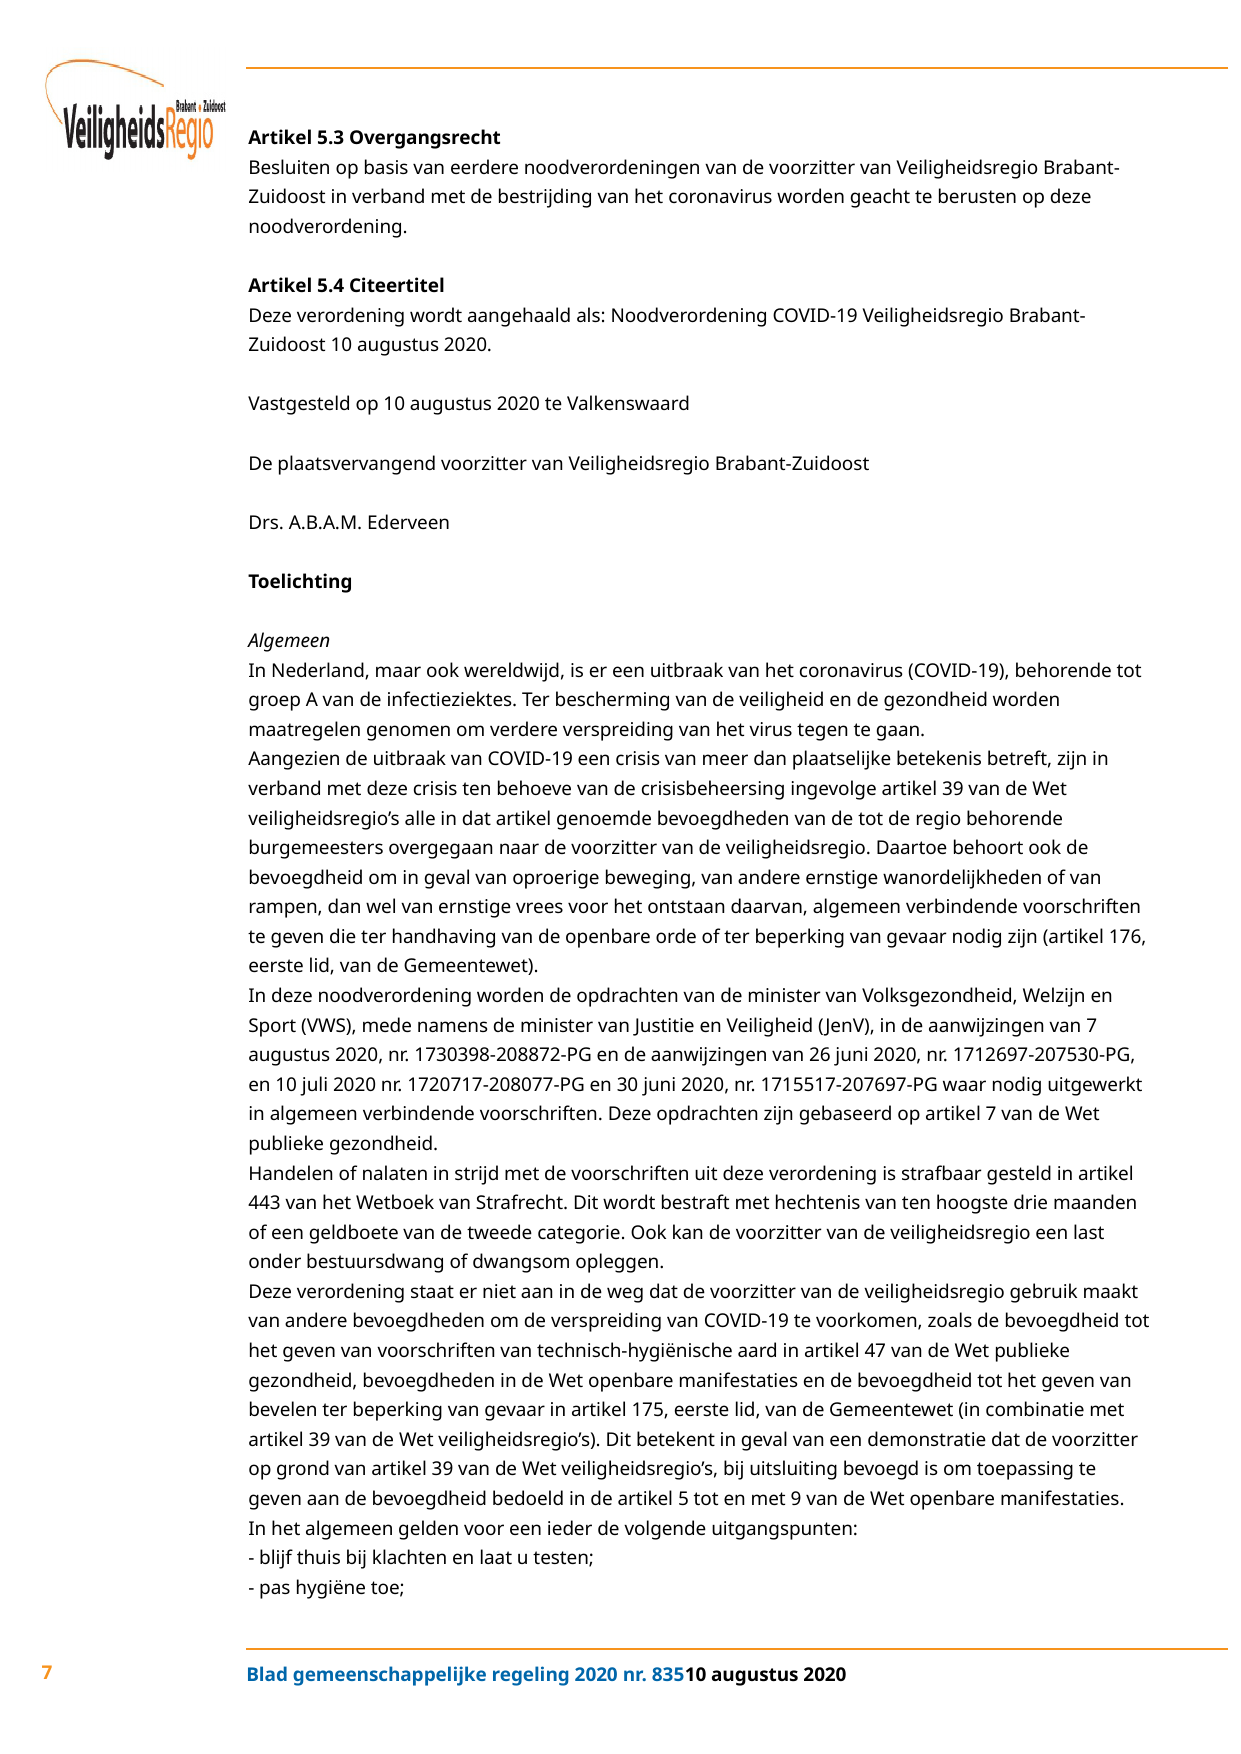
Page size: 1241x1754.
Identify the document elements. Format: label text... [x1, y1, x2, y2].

text Toelichting [248, 568, 1152, 594]
text In het algemeen gelden voor een ieder de volgende uitgangspunten: [248, 1515, 1152, 1541]
text - pas hygiëne toe; [248, 1574, 1152, 1600]
text Deze verordening staat er niet aan in de weg dat de voorzitter van de veiligheidsregio gebruik maakt van andere bevoegdheden om de verspreiding van COVID-19 te voorkomen, zoals de bevoegdheid tot het geven van voorschriften van technisch-hygiënische aard in artikel 47 van de Wet publieke gezondheid, bevoegdheden in de Wet openbare manifestaties en de bevoegdheid tot het geven van bevelen ter beperking van gevaar in artikel 175, eerste lid, van de Gemeentewet (in combinatie met artikel 39 van de Wet veiligheidsregio’s). Dit betekent in geval van een demonstratie dat de voorzitter op grond van artikel 39 van de Wet veiligheidsregio’s, bij uitsluiting bevoegd is om toepassing te geven aan de bevoegdheid bedoeld in de artikel 5 tot en met 9 van de Wet openbare manifestaties. [248, 1278, 1152, 1511]
text Vastgesteld op 10 augustus 2020 te Valkenswaard [248, 391, 1152, 416]
text In Nederland, maar ook wereldwijd, is er een uitbraak van het coronavirus (COVID-19), behorende tot groep A van de infectieziektes. Ter bescherming van de veiligheid en de gezondheid worden maatregelen genomen om verdere verspreiding van het virus tegen te gaan. [248, 657, 1152, 742]
text Handelen of nalaten in strijd met de voorschriften uit deze verordening is strafbaar gesteld in artikel 443 van het Wetboek van Strafrecht. Dit wordt bestraft met hechtenis van ten hoogste drie maanden of een geldboete van de tweede categorie. Ook kan de voorzitter van de veiligheidsregio een last onder bestuursdwang of dwangsom opleggen. [248, 1160, 1152, 1274]
text In deze noodverordening worden de opdrachten van de minister van Volksgezondheid, Welzijn en Sport (VWS), mede namens de minister van Justitie en Veiligheid (JenV), in de aanwijzingen van 7 augustus 2020, nr. 1730398-208872-PG en de aanwijzingen van 26 juni 2020, nr. 1712697-207530-PG, en 10 juli 2020 nr. 1720717-208077-PG en 30 juni 2020, nr. 1715517-207697-PG waar nodig uitgewerkt in algemeen verbindende voorschriften. Deze opdrachten zijn gebaseerd op artikel 7 van de Wet publieke gezondheid. [248, 982, 1152, 1156]
text Artikel 5.3 Overgangsrecht [248, 124, 1152, 150]
text Deze verordening wordt aangehaald als: Noodverordening COVID-19 Veiligheidsregio Brabant-Zuidoost 10 augustus 2020. [248, 302, 1152, 357]
text Artikel 5.4 Citeertitel [248, 272, 1152, 298]
text Drs. A.B.A.M. Ederveen [248, 509, 1152, 535]
picture [41, 47, 231, 172]
text De plaatsvervangend voorzitter van Veiligheidsregio Brabant-Zuidoost [248, 450, 1152, 476]
text Besluiten op basis van eerdere noodverordeningen van de voorzitter van Veiligheidsregio Brabant-Zuidoost in verband met de bestrijding van het coronavirus worden geacht te berusten op deze noodverordening. [248, 154, 1152, 239]
text Aangezien de uitbraak van COVID-19 een crisis van meer dan plaatselijke betekenis betreft, zijn in verband met deze crisis ten behoeve van de crisisbeheersing ingevolge artikel 39 van de Wet veiligheidsregio’s alle in dat artikel genoemde bevoegdheden van de tot de regio behorende burgemeesters overgegaan naar de voorzitter van de veiligheidsregio. Daartoe behoort ook de bevoegdheid om in geval van oproerige beweging, van andere ernstige wanordelijkheden of van rampen, dan wel van ernstige vrees voor het ontstaan daarvan, algemeen verbindende voorschriften te geven die ter handhaving van de openbare orde of ter beperking van gevaar nodig zijn (artikel 176, eerste lid, van de Gemeentewet). [248, 746, 1152, 978]
text Algemeen [248, 627, 1152, 653]
text - blijf thuis bij klachten en laat u testen; [248, 1544, 1152, 1570]
